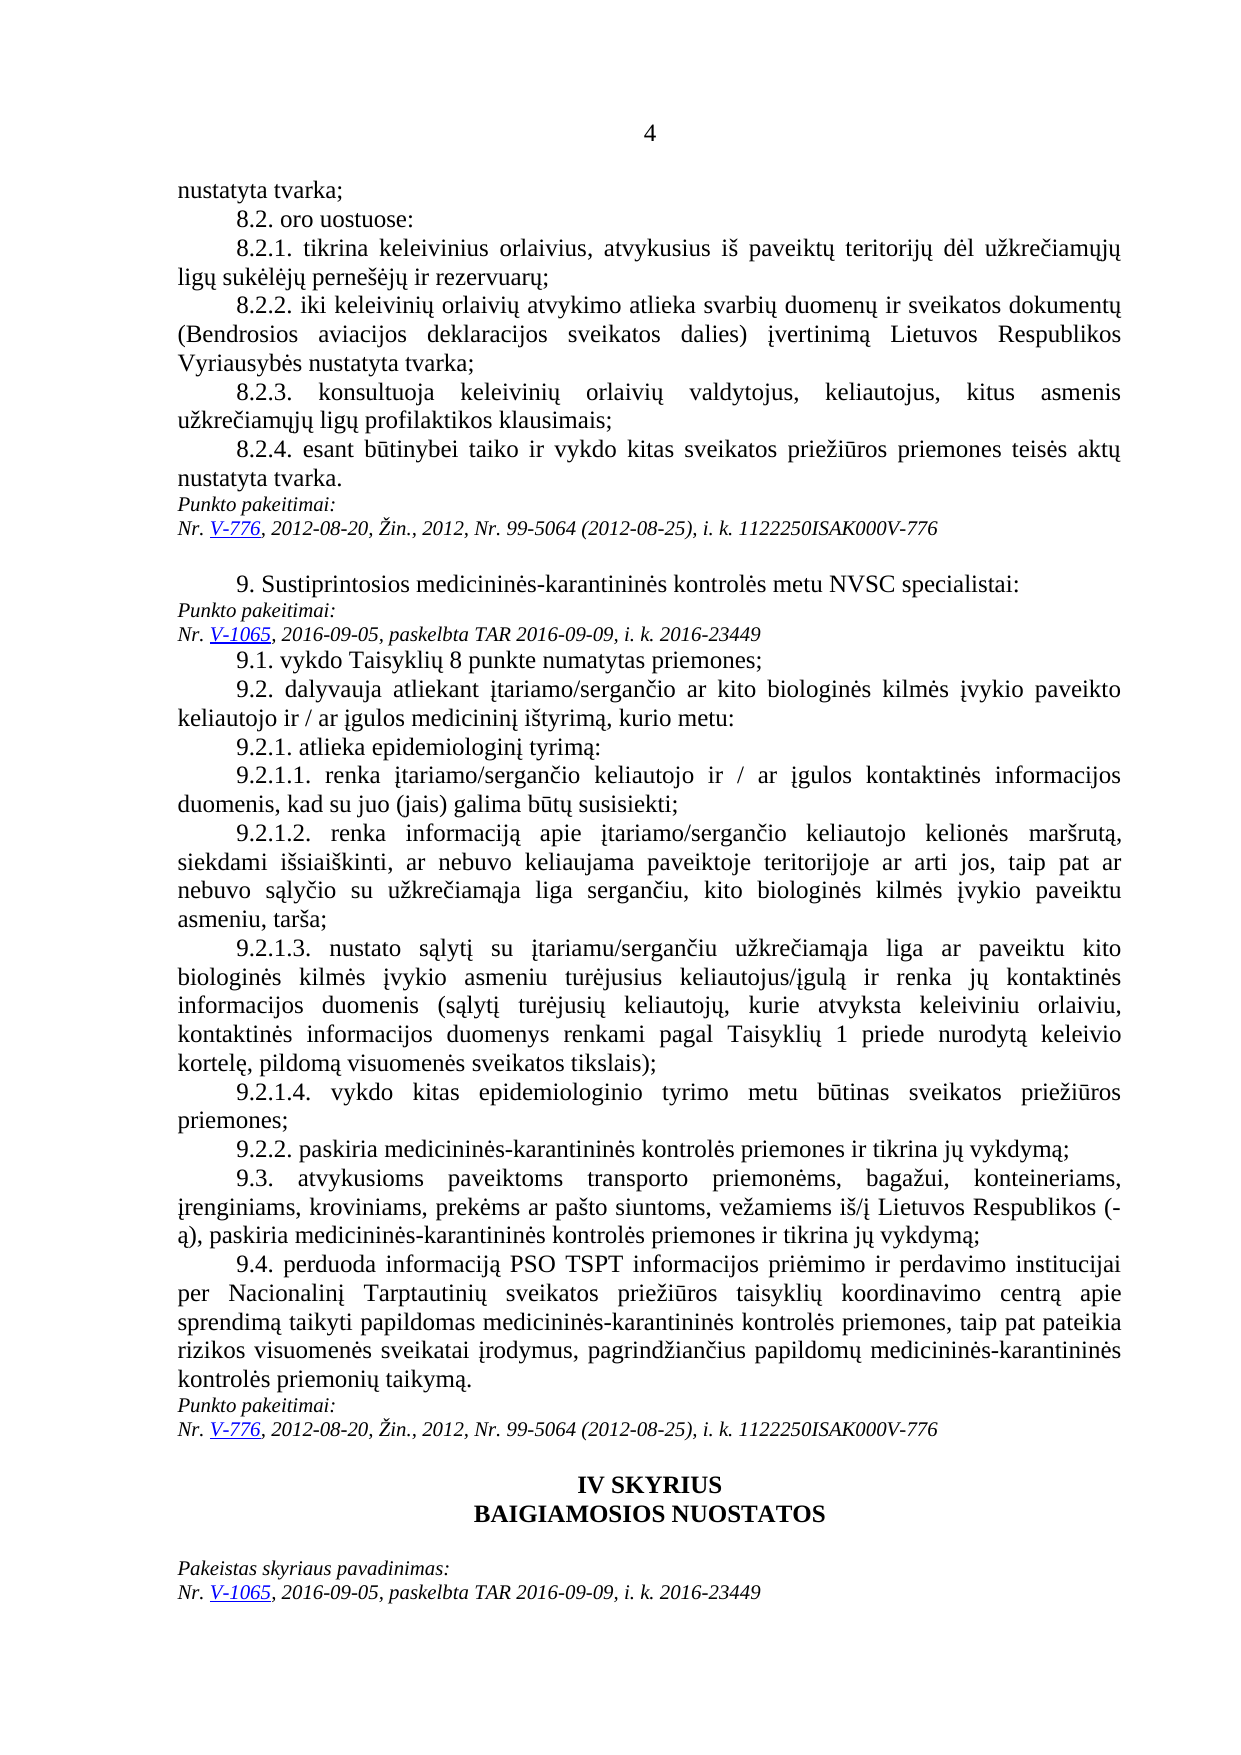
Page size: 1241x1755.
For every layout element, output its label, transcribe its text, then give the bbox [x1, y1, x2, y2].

text 9.2.1.2. renka informaciją apie įtariamo/sergančio keliautojo kelionės maršrutą, siekdami išsiaiškinti, ar nebuvo keliaujama paveiktoje teritorijoje ar arti jos, taip pat ar nebuvo sąlyčio su užkrečiamąja liga sergančiu, kito biologinės kilmės įvykio paveiktu asmeniu, tarša; [177, 818, 1122, 933]
text 9.2. dalyvauja atliekant įtariamo/sergančio ar kito biologinės kilmės įvykio paveikto keliautojo ir / ar įgulos medicininį ištyrimą, kurio metu: [177, 674, 1122, 732]
text 8.2.4. esant būtinybei taiko ir vykdo kitas sveikatos priežiūros priemones teisės aktų nustatyta tvarka. [177, 434, 1122, 492]
text Nr. V-1065, 2016-09-05, paskelbta TAR 2016-09-09, i. k. 2016-23449 [177, 622, 1122, 646]
text 9.2.1.4. vykdo kitas epidemiologinio tyrimo metu būtinas sveikatos priežiūros priemones; [177, 1077, 1122, 1134]
text 9.2.1.1. renka įtariamo/sergančio keliautojo ir / ar įgulos kontaktinės informacijos duomenis, kad su juo (jais) galima būtų susisiekti; [177, 761, 1122, 818]
text 9.3. atvykusioms paveiktoms transporto priemonėms, bagažui, konteineriams, įrenginiams, kroviniams, prekėms ar pašto siuntoms, vežamiems iš/į Lietuvos Respublikos (-ą), paskiria medicininės-karantininės kontrolės priemones ir tikrina jų vykdymą; [177, 1163, 1122, 1249]
text Punkto pakeitimai: [177, 1393, 1122, 1417]
text 8.2.1. tikrina keleivinius orlaivius, atvykusius iš paveiktų teritorijų dėl užkrečiamųjų ligų sukėlėjų pernešėjų ir rezervuarų; [177, 233, 1122, 291]
text Nr. V-1065, 2016-09-05, paskelbta TAR 2016-09-09, i. k. 2016-23449 [177, 1580, 1122, 1604]
text Punkto pakeitimai: [177, 597, 1122, 622]
text 9.4. perduoda informaciją PSO TSPT informacijos priėmimo ir perdavimo institucijai per Nacionalinį Tarptautinių sveikatos priežiūros taisyklių koordinavimo centrą apie sprendimą taikyti papildomas medicininės-karantininės kontrolės priemones, taip pat pateikia rizikos visuomenės sveikatai įrodymus, pagrindžiančius papildomų medicininės-karantininės kontrolės priemonių taikymą. [177, 1249, 1122, 1393]
text BAIGIAMOSIOS NUOSTATOS [177, 1499, 1122, 1527]
text 9.2.2. paskiria medicininės-karantininės kontrolės priemones ir tikrina jų vykdymą; [177, 1134, 1122, 1163]
text 9.2.1.3. nustato sąlytį su įtariamu/sergančiu užkrečiamąja liga ar paveiktu kito biologinės kilmės įvykio asmeniu turėjusius keliautojus/įgulą ir renka jų kontaktinės informacijos duomenis (sąlytį turėjusių keliautojų, kurie atvyksta keleiviniu orlaiviu, kontaktinės informacijos duomenys renkami pagal Taisyklių 1 priede nurodytą keleivio kortelę, pildomą visuomenės sveikatos tikslais); [177, 933, 1122, 1077]
text Nr. V-776, 2012-08-20, Žin., 2012, Nr. 99-5064 (2012-08-25), i. k. 1122250ISAK000V-776 [177, 1417, 1122, 1441]
text 8.2. oro uostuose: [177, 204, 1122, 233]
text IV SKYRIUS [177, 1470, 1122, 1499]
text Pakeistas skyriaus pavadinimas: [177, 1556, 1122, 1580]
text Punkto pakeitimai: [177, 492, 1122, 516]
text nustatyta tvarka; [177, 176, 1122, 204]
text Nr. V-776, 2012-08-20, Žin., 2012, Nr. 99-5064 (2012-08-25), i. k. 1122250ISAK000V-776 [177, 516, 1122, 540]
text 8.2.3. konsultuoja keleivinių orlaivių valdytojus, keliautojus, kitus asmenis užkrečiamųjų ligų profilaktikos klausimais; [177, 377, 1122, 434]
text 9.2.1. atlieka epidemiologinį tyrimą: [177, 732, 1122, 761]
text 9.1. vykdo Taisyklių 8 punkte numatytas priemones; [177, 646, 1122, 674]
text 9. Sustiprintosios medicininės-karantininės kontrolės metu NVSC specialistai: [177, 569, 1122, 597]
text 8.2.2. iki keleivinių orlaivių atvykimo atlieka svarbių duomenų ir sveikatos dokumentų (Bendrosios aviacijos deklaracijos sveikatos dalies) įvertinimą Lietuvos Respublikos Vyriausybės nustatyta tvarka; [177, 291, 1122, 377]
